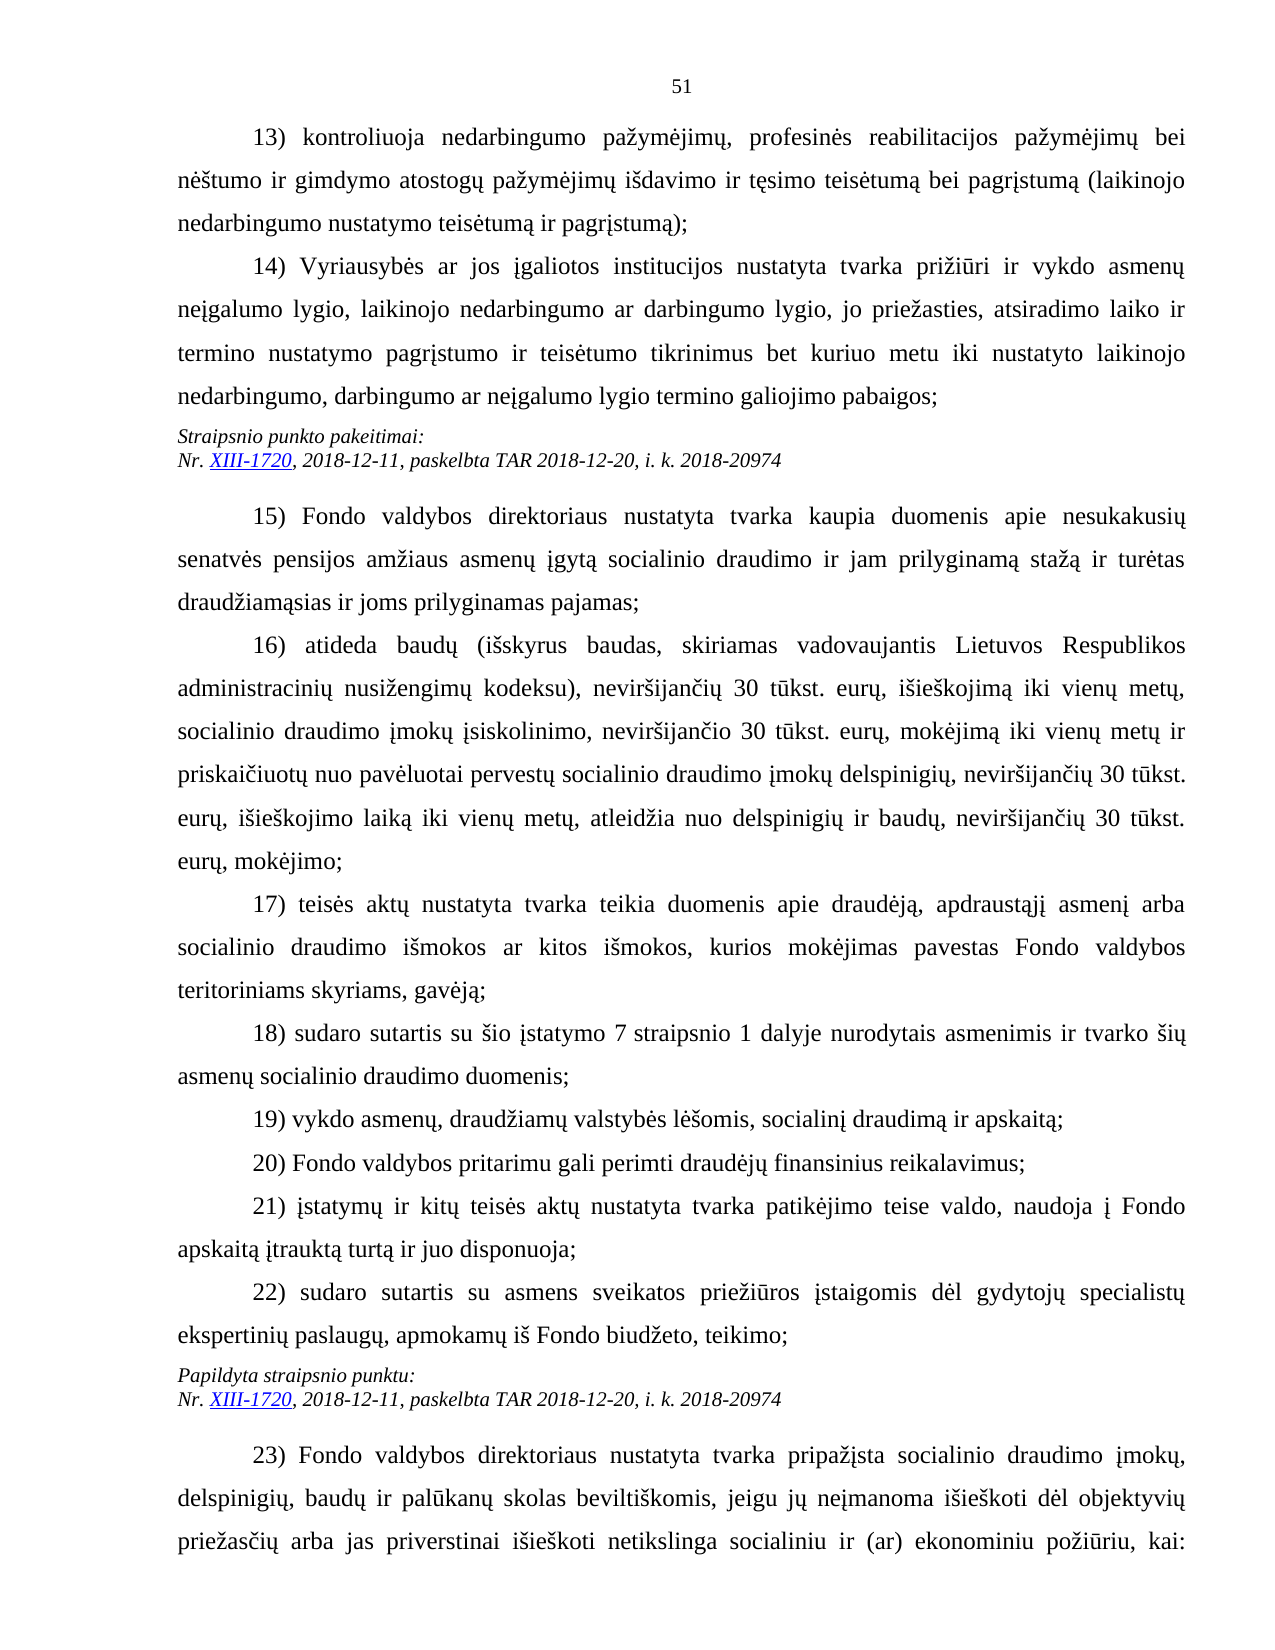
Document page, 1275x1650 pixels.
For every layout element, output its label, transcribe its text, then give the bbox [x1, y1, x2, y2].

text 23) Fondo valdybos direktoriaus nustatyta tvarka pripažįsta socialinio draudimo įmokų, delspinigių, baudų ir palūkanų skolas beviltiškomis, jeigu jų neįmanoma išieškoti dėl objektyvių priežasčių arba jas priverstinai išieškoti netikslinga socialiniu ir (ar) ekonominiu požiūriu, kai: [177, 1440, 1186, 1555]
text 18) sudaro sutartis su šio įstatymo 7 straipsnio 1 dalyje nurodytais asmenimis ir tvarko šių asmenų socialinio draudimo duomenis; [177, 1018, 1186, 1090]
text 13) kontroliuoja nedarbingumo pažymėjimų, profesinės reabilitacijos pažymėjimų bei nėštumo ir gimdymo atostogų pažymėjimų išdavimo ir tęsimo teisėtumą bei pagrįstumą (laikinojo nedarbingumo nustatymo teisėtumą ir pagrįstumą); [177, 122, 1186, 237]
text 22) sudaro sutartis su asmens sveikatos priežiūros įstaigomis dėl gydytojų specialistų ekspertinių paslaugų, apmokamų iš Fondo biudžeto, teikimo; [177, 1277, 1186, 1349]
text 17) teisės aktų nustatyta tvarka teikia duomenis apie draudėją, apdraustąjį asmenį arba socialinio draudimo išmokos ar kitos išmokos, kurios mokėjimas pavestas Fondo valdybos teritoriniams skyriams, gavėją; [177, 889, 1186, 1004]
text 20) Fondo valdybos pritarimu gali perimti draudėjų finansinius reikalavimus; [177, 1148, 1186, 1176]
text 21) įstatymų ir kitų teisės aktų nustatyta tvarka patikėjimo teise valdo, naudoja į Fondo apskaitą įtrauktą turtą ir juo disponuoja; [177, 1191, 1186, 1263]
text 15) Fondo valdybos direktoriaus nustatyta tvarka kaupia duomenis apie nesukakusių senatvės pensijos amžiaus asmenų įgytą socialinio draudimo ir jam prilyginamą stažą ir turėtas draudžiamąsias ir joms prilyginamas pajamas; [177, 501, 1186, 616]
text Nr. XIII-1720, 2018-12-11, paskelbta TAR 2018-12-20, i. k. 2018-20974 [177, 448, 1186, 472]
text Straipsnio punkto pakeitimai: [177, 424, 1186, 448]
text 16) atideda baudų (išskyrus baudas, skiriamas vadovaujantis Lietuvos Respublikos administracinių nusižengimų kodeksu), neviršijančių 30 tūkst. eurų, išieškojimą iki vienų metų, socialinio draudimo įmokų įsiskolinimo, neviršijančio 30 tūkst. eurų, mokėjimą iki vienų metų ir priskaičiuotų nuo pavėluotai pervestų socialinio draudimo įmokų delspinigių, neviršijančių 30 tūkst. eurų, išieškojimo laiką iki vienų metų, atleidžia nuo delspinigių ir baudų, neviršijančių 30 tūkst. eurų, mokėjimo; [177, 630, 1186, 874]
text Nr. XIII-1720, 2018-12-11, paskelbta TAR 2018-12-20, i. k. 2018-20974 [177, 1387, 1186, 1411]
text 19) vykdo asmenų, draudžiamų valstybės lėšomis, socialinį draudimą ir apskaitą; [177, 1104, 1186, 1133]
text Papildyta straipsnio punktu: [177, 1363, 1186, 1387]
text 14) Vyriausybės ar jos įgaliotos institucijos nustatyta tvarka prižiūri ir vykdo asmenų neįgalumo lygio, laikinojo nedarbingumo ar darbingumo lygio, jo priežasties, atsiradimo laiko ir termino nustatymo pagrįstumo ir teisėtumo tikrinimus bet kuriuo metu iki nustatyto laikinojo nedarbingumo, darbingumo ar neįgalumo lygio termino galiojimo pabaigos; [177, 251, 1186, 409]
